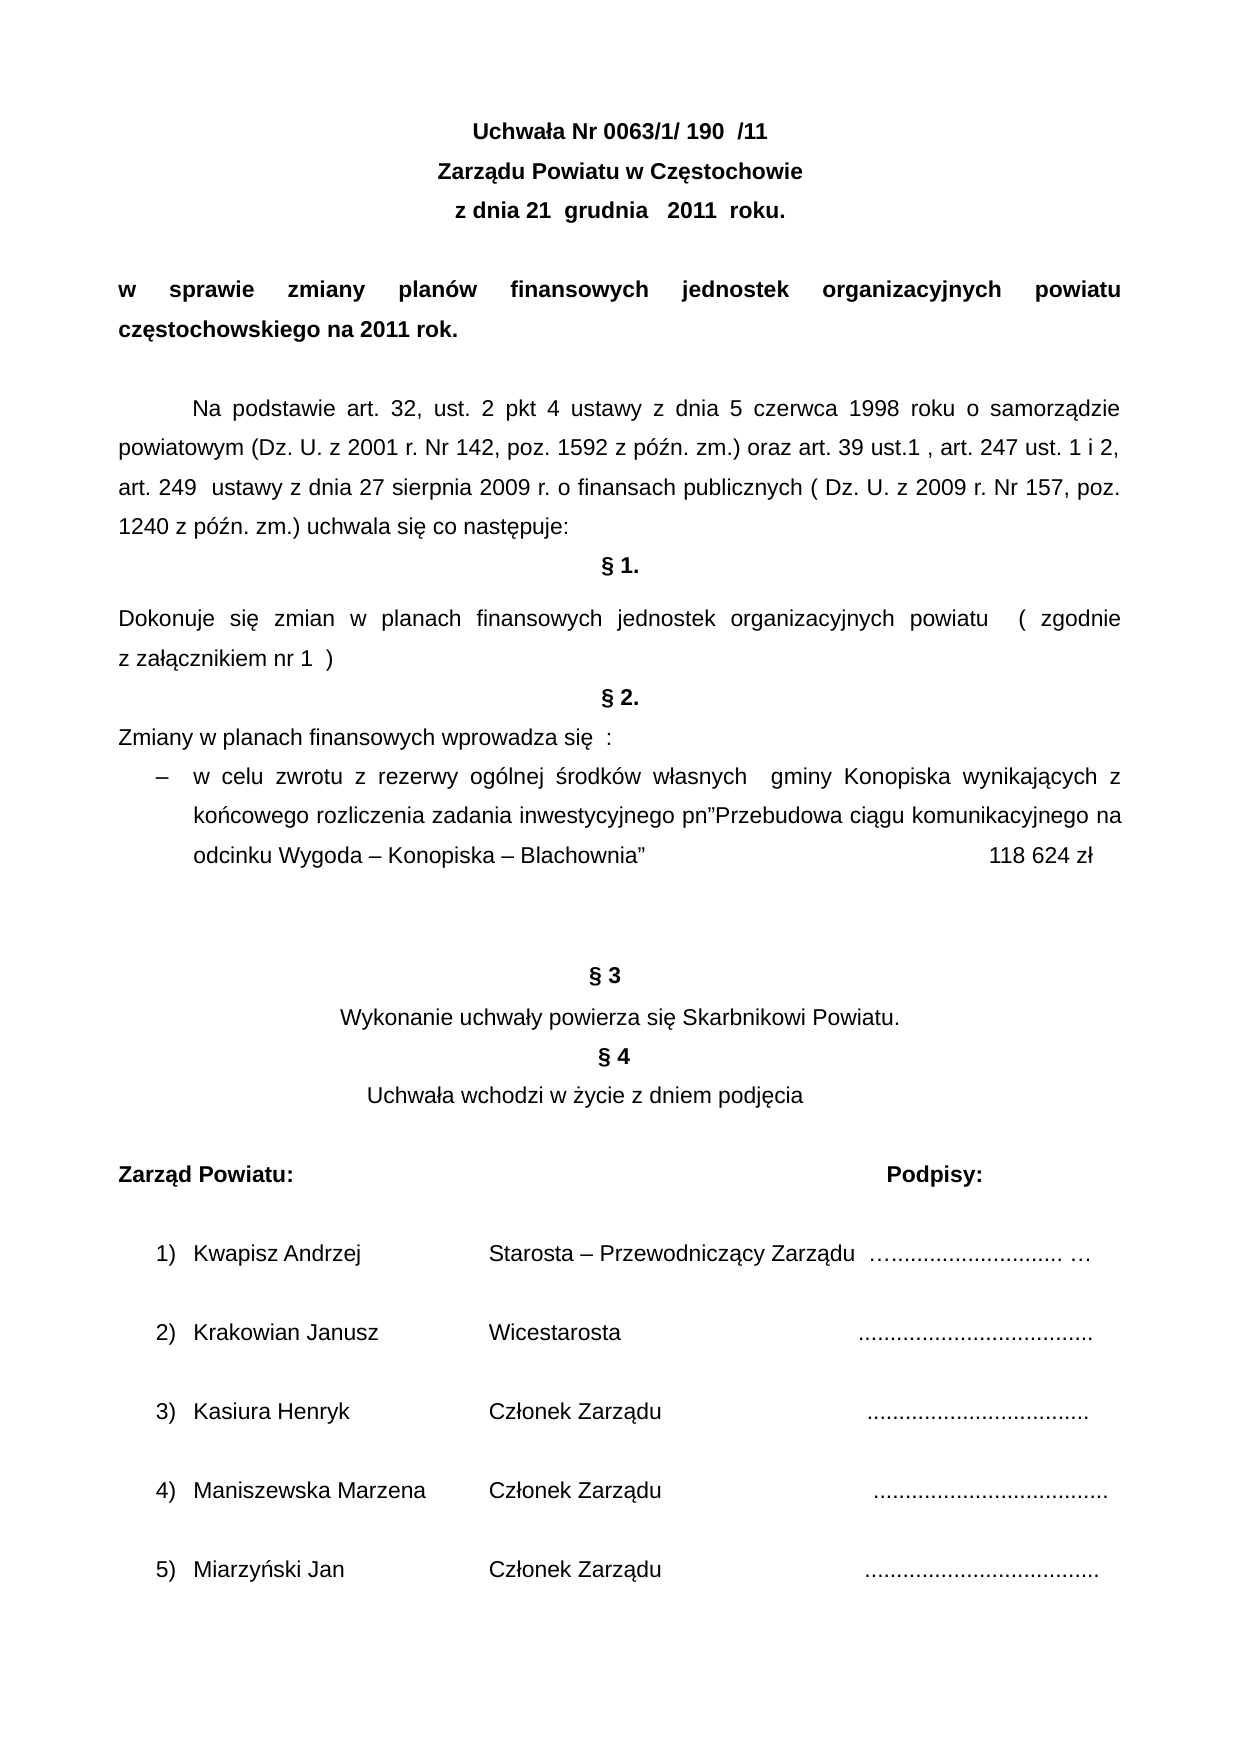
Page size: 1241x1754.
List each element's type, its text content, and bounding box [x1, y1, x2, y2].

text Uchwała Nr 0063/1/ 190 /11 [118, 118, 1122, 144]
text Zarząd Powiatu: Podpisy: [118, 1161, 1122, 1188]
list w celu zwrotu z rezerwy ogólnej środków własnych gminy Konopiska wynikających z końcowego rozliczenia zadania inwestycyjnego pn”Przebudowa ciągu komunikacyjnego na odcinku Wygoda – Konopiska – Blachownia” 118 624 zł [156, 763, 1122, 868]
text § 4 [118, 1043, 1122, 1069]
text Zarządu Powiatu w Częstochowie [118, 158, 1122, 184]
text § 1. [118, 552, 1122, 579]
text § 2. [118, 684, 1122, 710]
text z dnia 21 grudnia 2011 roku. [118, 197, 1122, 223]
text Zmiany w planach finansowych wprowadza się : [118, 723, 1122, 750]
list § 3 [531, 960, 1122, 989]
list Maniszewska Marzena Członek Zarządu ..................................... [156, 1477, 1122, 1504]
list Kwapisz Andrzej Starosta – Przewodniczący Zarządu …........................... … [156, 1240, 1122, 1267]
text Dokonuje się zmian w planach finansowych jednostek organizacyjnych powiatu ( zgodnie z załącznikiem nr 1 ) [118, 605, 1122, 671]
list Kasiura Henryk Członek Zarządu ................................... [156, 1398, 1122, 1425]
text w sprawie zmiany planów finansowych jednostek organizacyjnych powiatu częstochowskiego na 2011 rok. [118, 276, 1122, 342]
text Uchwała wchodzi w życie z dniem podjęcia [118, 1082, 1122, 1109]
list Miarzyński Jan Członek Zarządu ..................................... [156, 1556, 1122, 1583]
text Wykonanie uchwały powierza się Skarbnikowi Powiatu. [118, 1003, 1122, 1030]
list Krakowian Janusz Wicestarosta ..................................... [156, 1319, 1122, 1346]
text Na podstawie art. 32, ust. 2 pkt 4 ustawy z dnia 5 czerwca 1998 roku o samorządzie powiatowym (Dz. U. z 2001 r. Nr 142, poz. 1592 z późn. zm.) oraz art. 39 ust.1 , art. 247 ust. 1 i 2, art. 249 ustawy z dnia 27 sierpnia 2009 r. o finansach publicznych ( Dz. U. z 2009 r. Nr 157, poz. 1240 z późn. zm.) uchwala się co następuje: [118, 394, 1122, 539]
